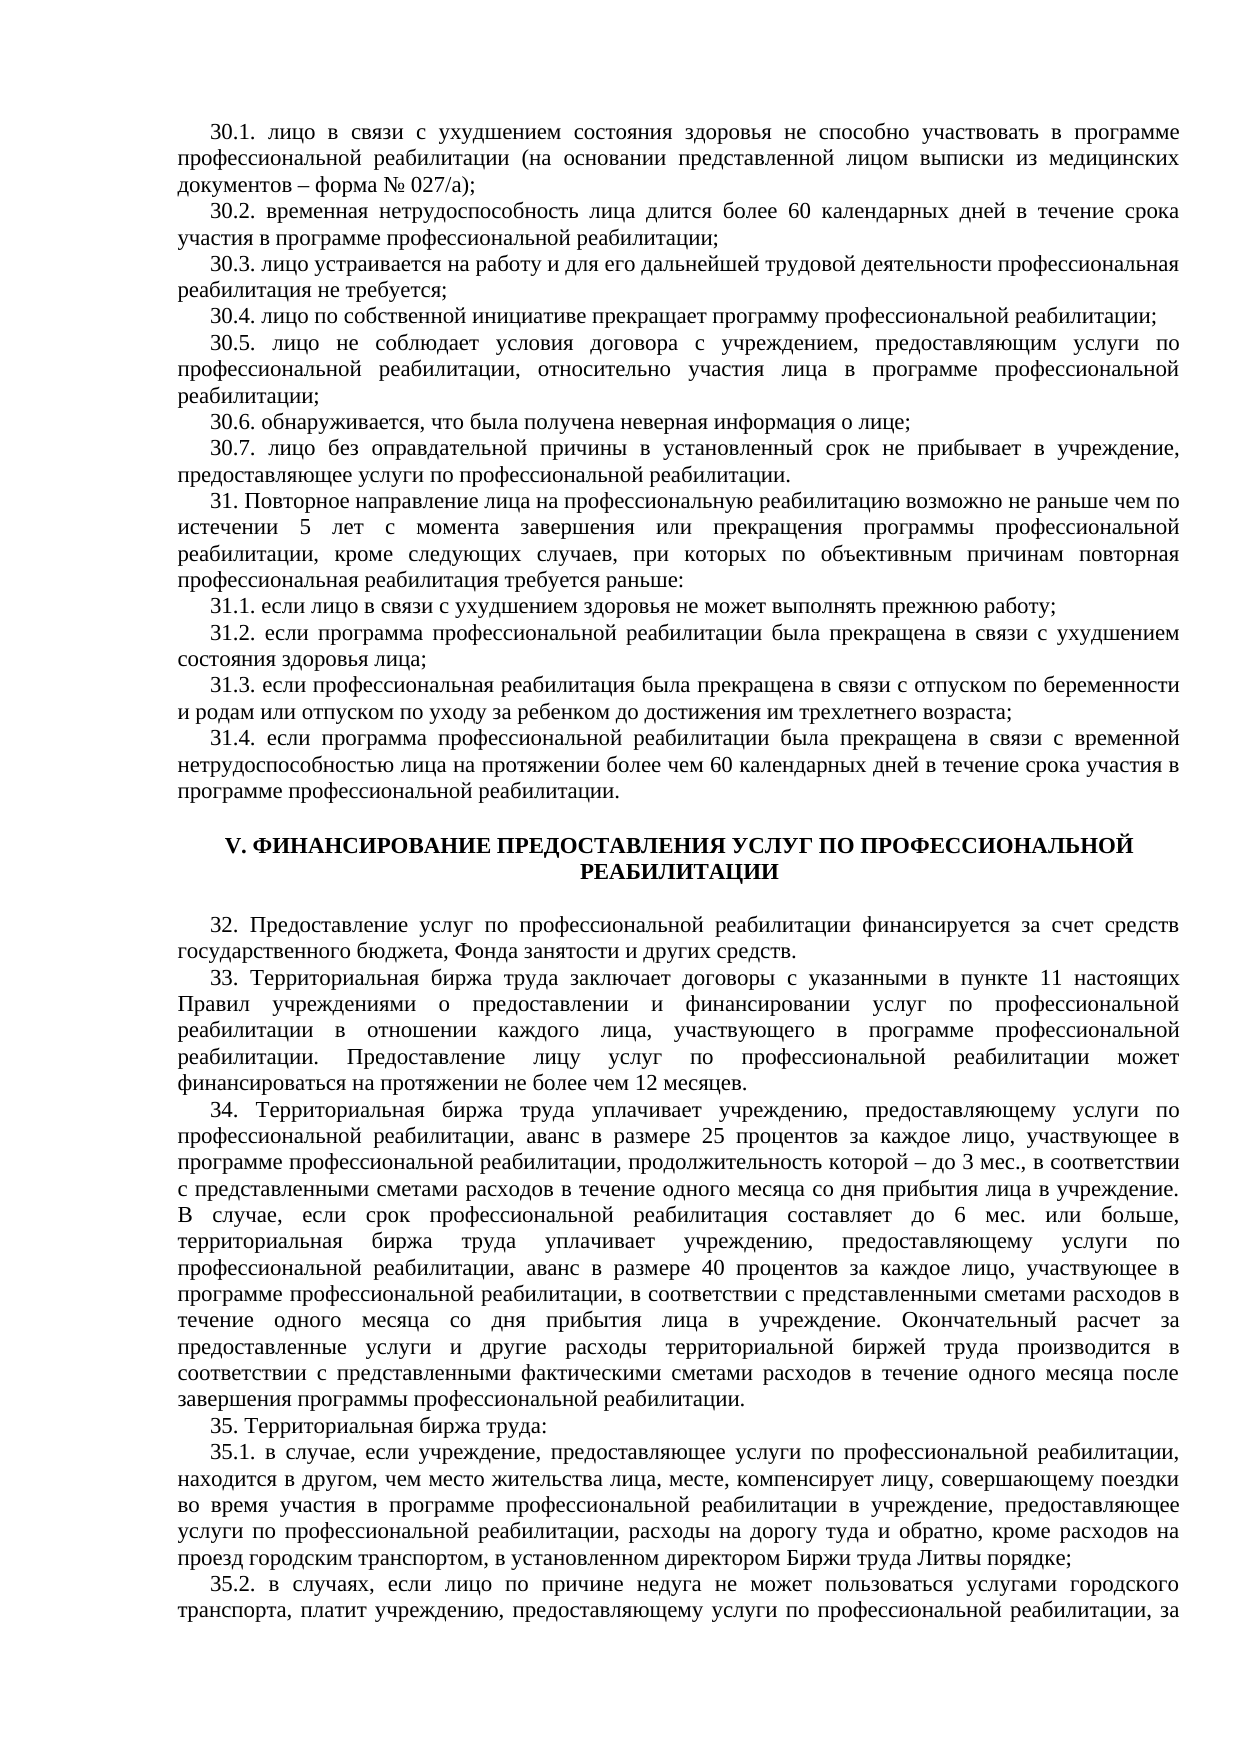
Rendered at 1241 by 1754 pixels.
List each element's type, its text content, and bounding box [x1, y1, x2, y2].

text 30.4. лицо по собственной инициативе прекращает программу профессиональной реабилитации; [177, 303, 1181, 329]
text 30.1. лицо в связи с ухудшением состояния здоровья не способно участвовать в программе профессиональной реабилитации (на основании представленной лицом выписки из медицинских документов – форма № 027/а); [177, 118, 1181, 197]
text 31.1. если лицо в связи с ухудшением здоровья не может выполнять прежнюю работу; [177, 592, 1181, 619]
text 31.4. если программа профессиональной реабилитации была прекращена в связи с временной нетрудоспособностью лица на протяжении более чем 60 календарных дней в течение срока участия в программе профессиональной реабилитации. [177, 724, 1181, 803]
text 30.3. лицо устраивается на работу и для его дальнейшей трудовой деятельности профессиональная реабилитация не требуется; [177, 250, 1181, 303]
text 35. Территориальная биржа труда: [177, 1412, 1181, 1438]
text 31.3. если профессиональная реабилитация была прекращена в связи с отпуском по беременности и родам или отпуском по уходу за ребенком до достижения им трехлетнего возраста; [177, 672, 1181, 724]
text 32. Предоставление услуг по профессиональной реабилитации финансируется за счет средств государственного бюджета, Фонда занятости и других средств. [177, 911, 1181, 964]
text 30.6. обнаруживается, что была получена неверная информация о лице; [177, 408, 1181, 434]
text 30.7. лицо без оправдательной причины в установленный срок не прибывает в учреждение, предоставляющее услуги по профессиональной реабилитации. [177, 434, 1181, 487]
text 35.1. в случае, если учреждение, предоставляющее услуги по профессиональной реабилитации, находится в другом, чем место жительства лица, месте, компенсирует лицу, совершающему поездки во время участия в программе профессиональной реабилитации в учреждение, предоставляющее услуги по профессиональной реабилитации, расходы на дорогу туда и обратно, кроме расходов на проезд городским транспортом, в установленном директором Биржи труда Литвы порядке; [177, 1438, 1181, 1570]
text 31.2. если программа профессиональной реабилитации была прекращена в связи с ухудшением состояния здоровья лица; [177, 619, 1181, 672]
text 34. Территориальная биржа труда уплачивает учреждению, предоставляющему услуги по профессиональной реабилитации, аванс в размере 25 процентов за каждое лицо, участвующее в программе профессиональной реабилитации, продолжительность которой – до 3 мес., в соответствии с представленными сметами расходов в течение одного месяца со дня прибытия лица в учреждение. В случае, если срок профессиональной реабилитация составляет до 6 мес. или больше, территориальная биржа труда уплачивает учреждению, предоставляющему услуги по профессиональной реабилитации, аванс в размере 40 процентов за каждое лицо, участвующее в программе профессиональной реабилитации, в соответствии с представленными сметами расходов в течение одного месяца со дня прибытия лица в учреждение. Окончательный расчет за предоставленные услуги и другие расходы территориальной биржей труда производится в соответствии с представленными фактическими сметами расходов в течение одного месяца после завершения программы профессиональной реабилитации. [177, 1096, 1181, 1412]
text 35.2. в случаях, если лицо по причине недуга не может пользоваться услугами городского транспорта, платит учреждению, предоставляющему услуги по профессиональной реабилитации, за [177, 1570, 1181, 1623]
text 31. Повторное направление лица на профессиональную реабилитацию возможно не раньше чем по истечении 5 лет с момента завершения или прекращения программы профессиональной реабилитации, кроме следующих случаев, при которых по объективным причинам повторная профессиональная реабилитация требуется раньше: [177, 487, 1181, 592]
text 30.2. временная нетрудоспособность лица длится более 60 календарных дней в течение срока участия в программе профессиональной реабилитации; [177, 197, 1181, 250]
text 30.5. лицо не соблюдает условия договора с учреждением, предоставляющим услуги по профессиональной реабилитации, относительно участия лица в программе профессиональной реабилитации; [177, 329, 1181, 408]
text 33. Территориальная биржа труда заключает договоры с указанными в пункте 11 настоящих Правил учреждениями о предоставлении и финансировании услуг по профессиональной реабилитации в отношении каждого лица, участвующего в программе профессиональной реабилитации. Предоставление лицу услуг по профессиональной реабилитации может финансироваться на протяжении не более чем 12 месяцев. [177, 964, 1181, 1096]
text V. ФИНАНСИРОВАНИЕ ПРЕДОСТАВЛЕНИЯ УСЛУГ ПО ПРОФЕССИОНАЛЬНОЙ РЕАБИЛИТАЦИИ [177, 832, 1181, 885]
